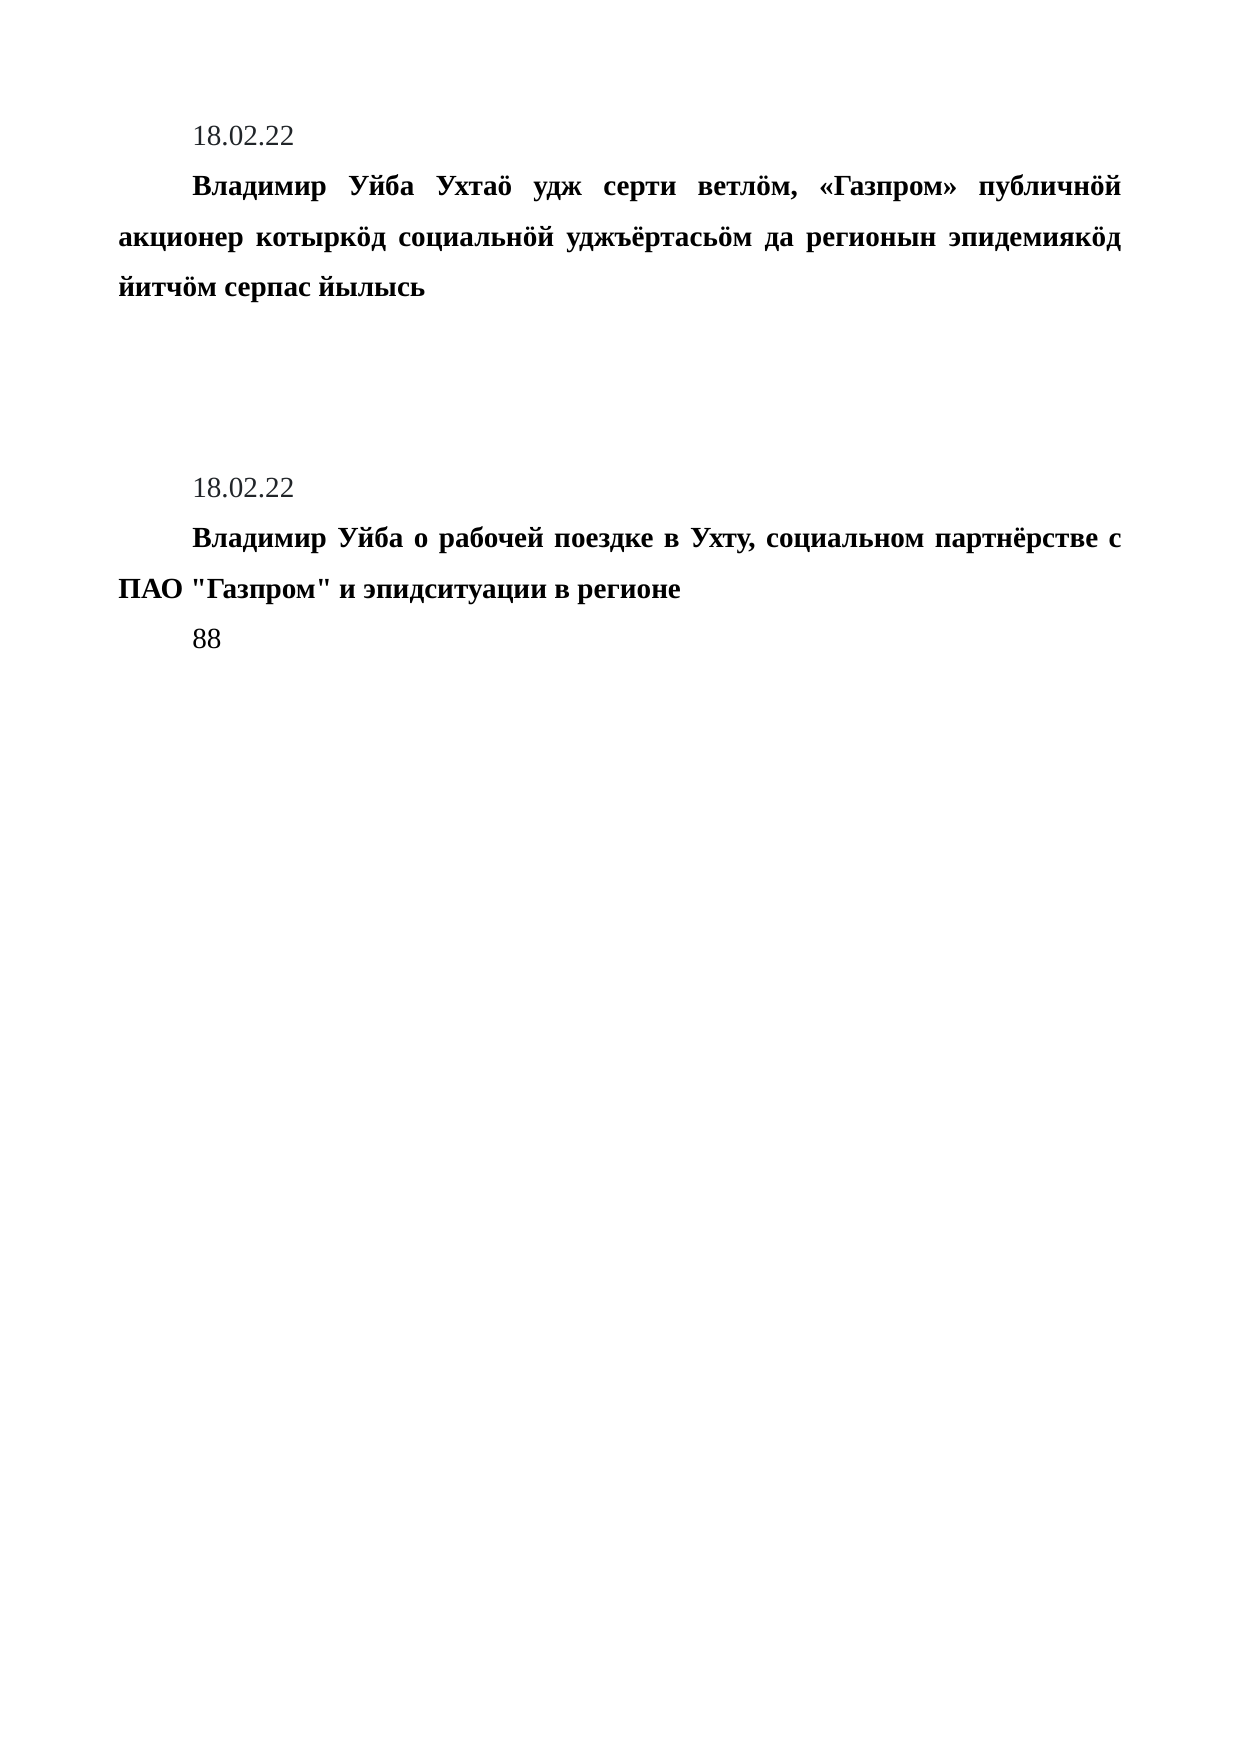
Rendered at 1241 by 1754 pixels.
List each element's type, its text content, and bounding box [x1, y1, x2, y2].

text Владимир Уйба Ухтаӧ удж серти ветлӧм, «Газпром» публичнӧй акционер котыркӧд социальнӧй уджъёртасьӧм да регионын эпидемиякӧд йитчӧм серпас йылысь [118, 168, 1122, 303]
text Владимир Уйба о рабочей поездке в Ухту, социальном партнёрстве с ПАО "Газпром" и эпидситуации в регионе [118, 521, 1122, 604]
subtitle 18.02.22 [118, 470, 1122, 504]
subtitle 18.02.22 [118, 118, 1122, 152]
text 88 [118, 621, 1122, 655]
